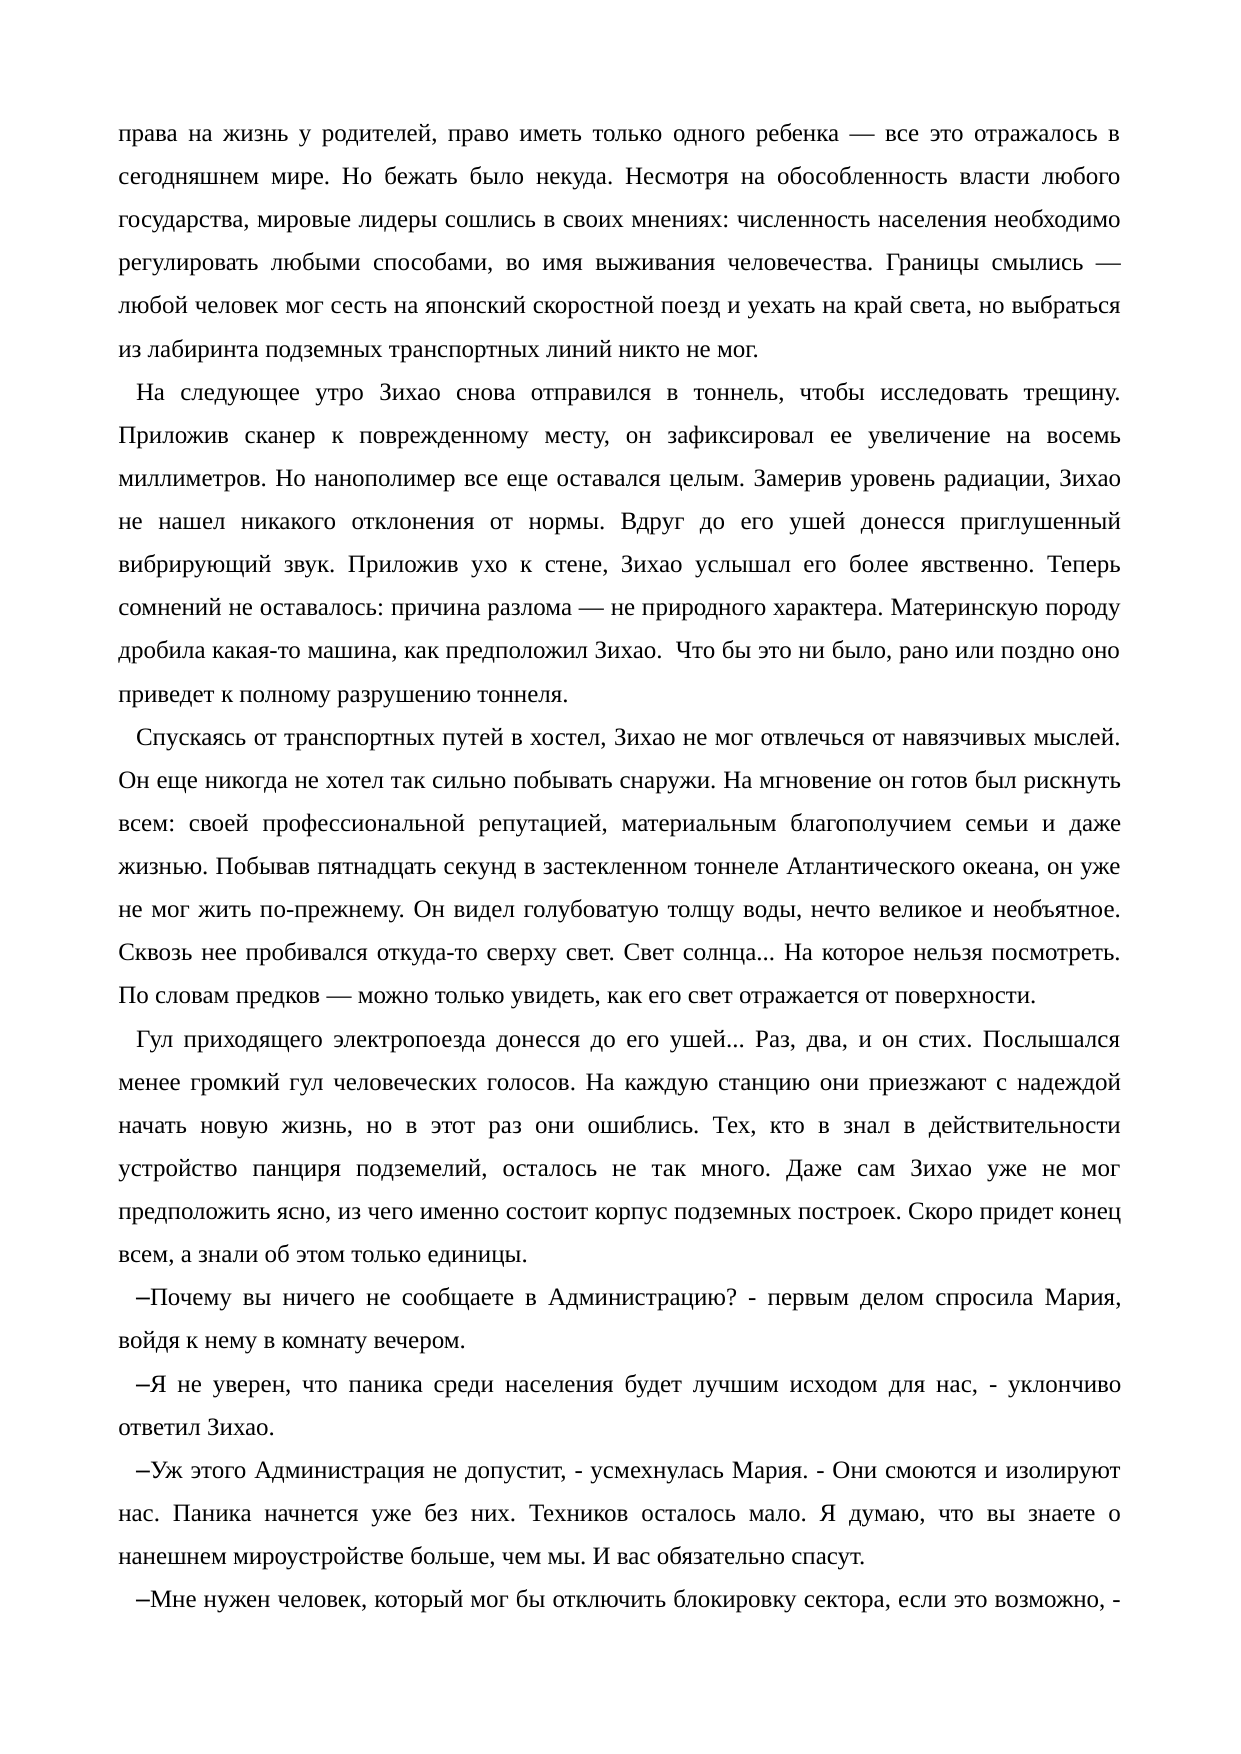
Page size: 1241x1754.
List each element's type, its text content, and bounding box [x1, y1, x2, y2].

text права на жизнь у родителей, право иметь только одного ребенка — все это отражалось в сегодняшнем мире. Но бежать было некуда. Несмотря на обособленность власти любого государства, мировые лидеры сошлись в своих мнениях: численность населения необходимо регулировать любыми способами, во имя выживания человечества. Границы смылись — любой человек мог сесть на японский скоростной поезд и уехать на край света, но выбраться из лабиринта подземных транспортных линий никто не мог. [118, 118, 1122, 362]
text На следующее утро Зихао снова отправился в тоннель, чтобы исследовать трещину. Приложив сканер к поврежденному месту, он зафиксировал ее увеличение на восемь миллиметров. Но нанополимер все еще оставался целым. Замерив уровень радиации, Зихао не нашел никакого отклонения от нормы. Вдруг до его ушей донесся приглушенный вибрирующий звук. Приложив ухо к стене, Зихао услышал его более явственно. Теперь сомнений не оставалось: причина разлома — не природного характера. Материнскую породу дробила какая-то машина, как предположил Зихао. Что бы это ни было, рано или поздно оно приведет к полному разрушению тоннеля. [118, 377, 1122, 707]
text Спускаясь от транспортных путей в хостел, Зихао не мог отвлечься от навязчивых мыслей. Он еще никогда не хотел так сильно побывать снаружи. На мгновение он готов был рискнуть всем: своей профессиональной репутацией, материальным благополучием семьи и даже жизнью. Побывав пятнадцать секунд в застекленном тоннеле Атлантического океана, он уже не мог жить по-прежнему. Он видел голубоватую толщу воды, нечто великое и необъятное. Сквозь нее пробивался откуда-то сверху свет. Свет солнца... На которое нельзя посмотреть. По словам предков — можно только увидеть, как его свет отражается от поверхности. [118, 722, 1122, 1009]
list Я не уверен, что паника среди населения будет лучшим исходом для нас, - уклончиво ответил Зихао. [118, 1369, 1122, 1441]
list Мне нужен человек, который мог бы отключить блокировку сектора, если это возможно, [118, 1584, 1122, 1613]
list Почему вы ничего не сообщаете в Администрацию? - первым делом спросила Мария, войдя к нему в комнату вечером. [118, 1282, 1122, 1354]
list Уж этого Администрация не допустит, - усмехнулась Мария. - Они смоются и изолируют нас. Паника начнется уже без них. Техников осталось мало. Я думаю, что вы знаете о нанешнем мироустройстве больше, чем мы. И вас обязательно спасут. [118, 1455, 1122, 1570]
text Гул приходящего электропоезда донесся до его ушей... Раз, два, и он стих. Послышался менее громкий гул человеческих голосов. На каждую станцию они приезжают с надеждой начать новую жизнь, но в этот раз они ошиблись. Тех, кто в знал в действительности устройство панциря подземелий, осталось не так много. Даже сам Зихао уже не мог предположить ясно, из чего именно состоит корпус подземных построек. Скоро придет конец всем, а знали об этом только единицы. [118, 1024, 1122, 1268]
